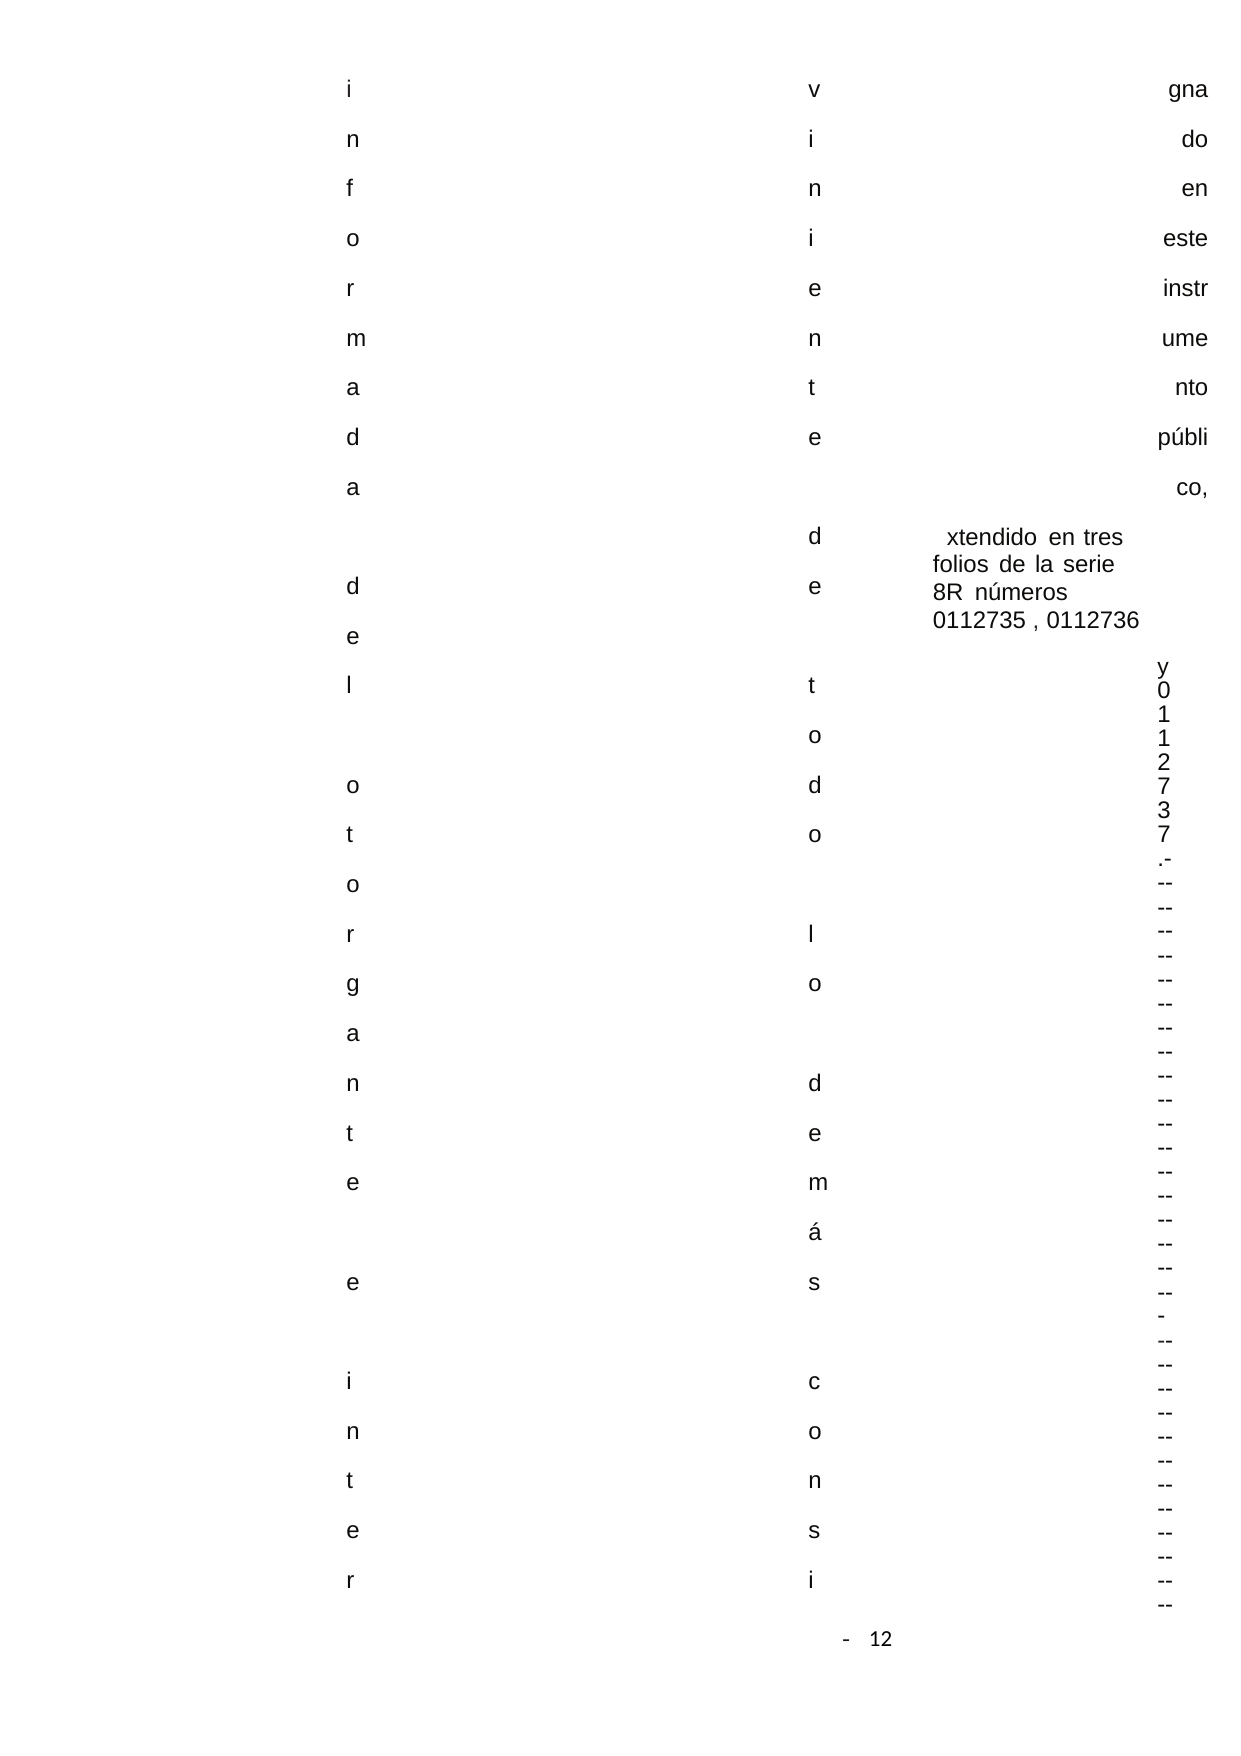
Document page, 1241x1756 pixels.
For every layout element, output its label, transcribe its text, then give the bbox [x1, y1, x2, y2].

text xtendido en tres folios de la serie 8R números 0112735 , 0112736 [933, 523, 1159, 633]
text ente prestado, de que el otorgamiento se ajusta a la legalidad la voluntad debidamente informada del otorgante e interviniente de todo lo demás consignado en este instrumento público, [1157, 75, 1208, 500]
text y 0112737.-------------------------------------- --------------------------------------- [1157, 655, 1177, 1618]
